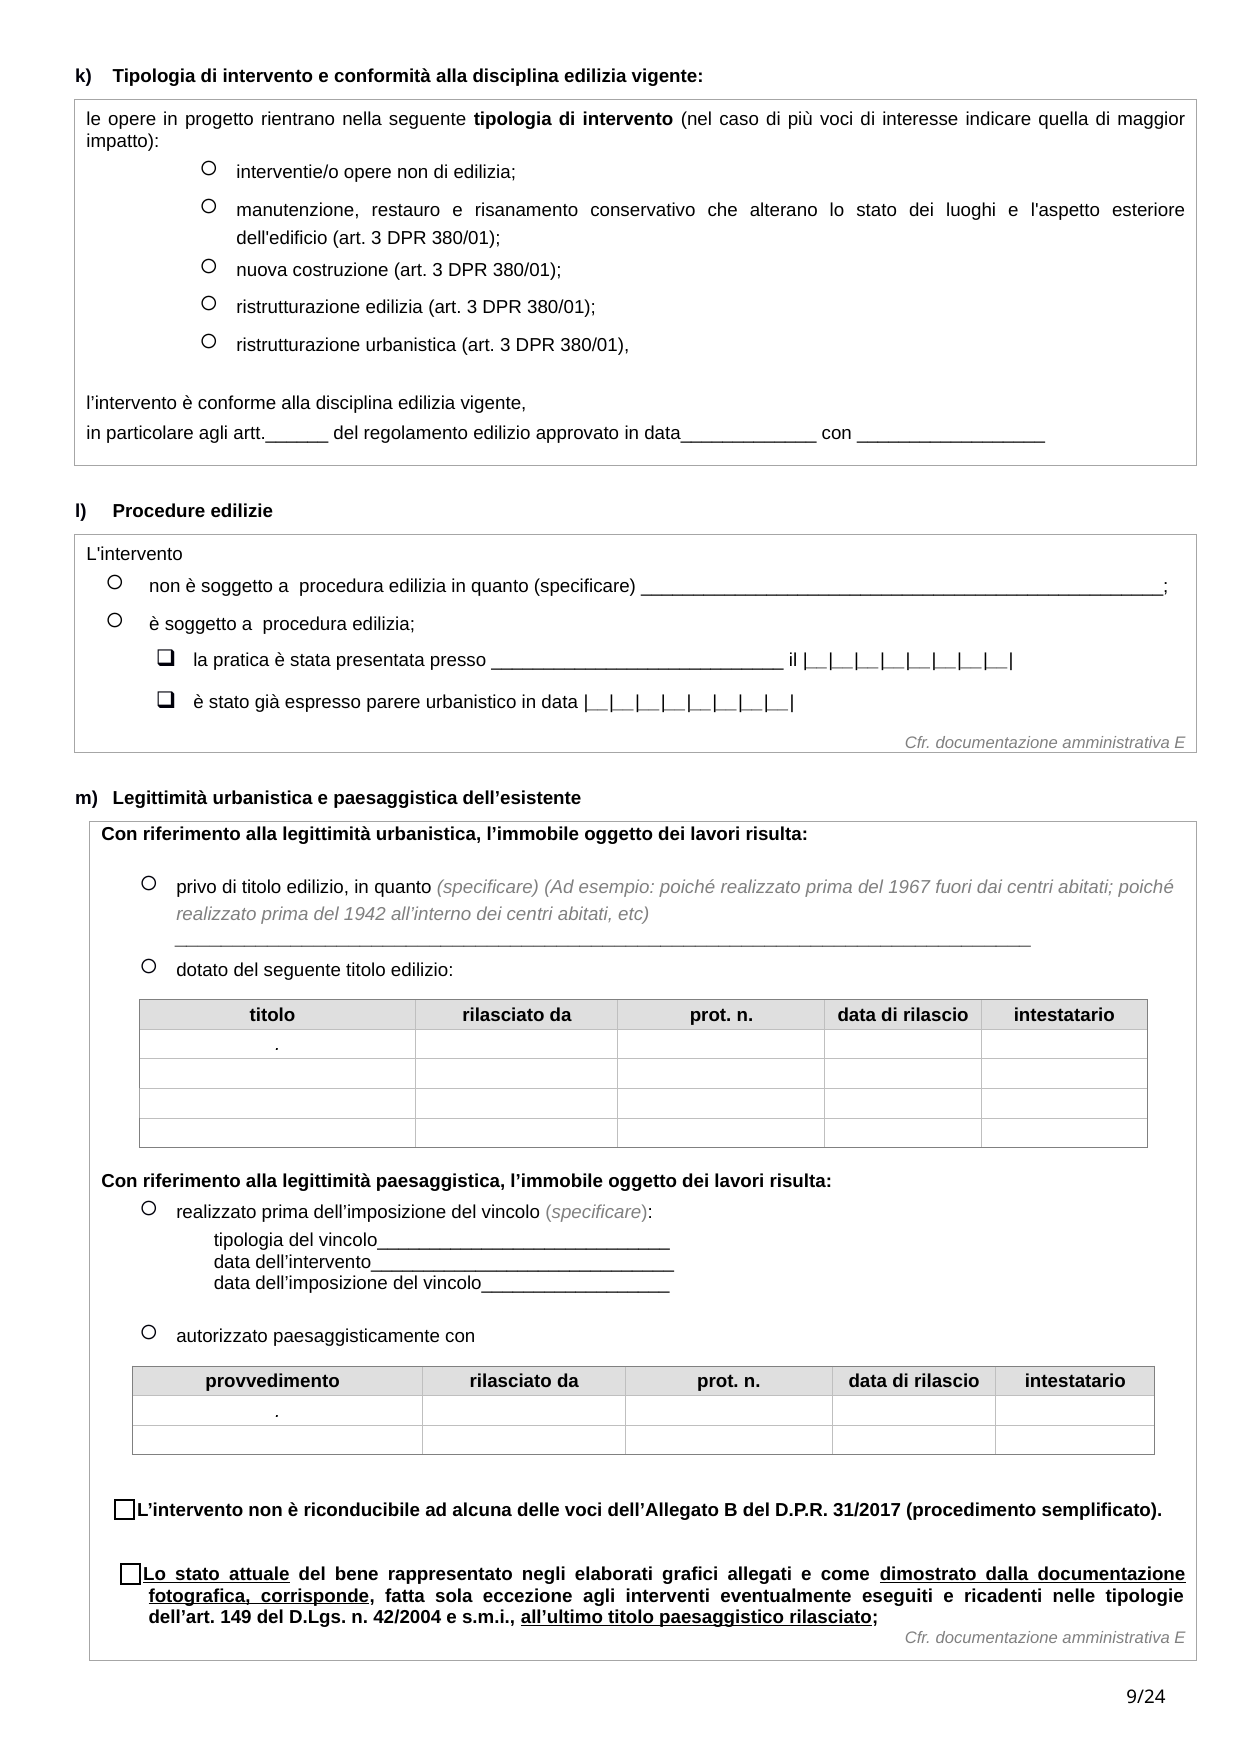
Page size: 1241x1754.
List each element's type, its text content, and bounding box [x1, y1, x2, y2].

table_header titolo [140, 1000, 415, 1029]
table_header rilasciato da [416, 1000, 617, 1029]
table_header prot. n. [618, 1000, 824, 1029]
table_cell [423, 1396, 625, 1425]
table_header intestatario [982, 1000, 1147, 1029]
table_cell [996, 1426, 1154, 1454]
table_cell [416, 1119, 617, 1147]
table_cell [618, 1089, 824, 1117]
list Legittimità urbanistica e paesaggistica dell’esistente [75, 787, 1165, 809]
table_cell [618, 1119, 824, 1147]
table_cell [416, 1030, 617, 1058]
table_cell [140, 1089, 415, 1117]
list Procedure edilizie [75, 500, 1165, 521]
table_header Con riferimento alla legittimità urbanistica, l’immobile oggetto dei lavori risulta: privo di titolo edilizio, in quanto (specificare) (Ad esempio: poiché realizzato prima del 1967 fuori dai centri abitati; poiché realizzato prima del 1942 all’interno dei centri abitati, etc) __________________________________________________________________________ dotato del seguente titolo edilizio: Con riferimento alla legittimità paesaggistica, l’immobile oggetto dei lavori risulta: realizzato prima dell’imposizione del vincolo (specificare): tipologia del vincolo____________________________ data dell’intervento_____________________________ data dell’imposizione del vincolo__________________ autorizzato paesaggisticamente con L’intervento non è riconducibile ad alcuna delle voci dell’Allegato B del D.P.R. 31/2017 (procedimento semplificato). Lo stato attuale del bene rappresentato negli elaborati grafici allegati e come dimostrato dalla documentazione fotografica, corrisponde, fatta sola eccezione agli interventi eventualmente eseguiti e ricadenti nelle tipologie dell’art. 149 del D.Lgs. n. 42/2004 e s.m.i., all’ultimo titolo paesaggistico rilasciato; Cfr. documentazione amministrativa E [90, 822, 1196, 1659]
table_cell [982, 1089, 1147, 1117]
table_cell [618, 1030, 824, 1058]
table_cell [626, 1396, 832, 1425]
table_cell [833, 1396, 995, 1425]
table_header intestatario [996, 1367, 1154, 1395]
list Tipologia di intervento e conformità alla disciplina edilizia vigente: [75, 64, 1165, 86]
table_cell . [140, 1030, 415, 1058]
table_cell [982, 1030, 1147, 1058]
table_cell [825, 1089, 981, 1117]
table_cell [140, 1059, 415, 1088]
table_header prot. n. [626, 1367, 832, 1395]
table_cell [982, 1059, 1147, 1088]
table_header rilasciato da [423, 1367, 625, 1395]
table_cell [133, 1426, 422, 1454]
table_cell [416, 1089, 617, 1117]
table_header le opere in progetto rientrano nella seguente tipologia di intervento (nel caso di più voci di interesse indicare quella di maggior impatto): interventie/o opere non di edilizia; manutenzione, restauro e risanamento conservativo che alterano lo stato dei luoghi e l'aspetto esteriore dell'edificio (art. 3 DPR 380/01); nuova costruzione (art. 3 DPR 380/01); ristrutturazione edilizia (art. 3 DPR 380/01); ristrutturazione urbanistica (art. 3 DPR 380/01), l’intervento è conforme alla disciplina edilizia vigente, in particolare agli artt.______ del regolamento edilizio approvato in data_____________ con __________________ [75, 100, 1196, 465]
table_header L'intervento non è soggetto a procedura edilizia in quanto (specificare) __________________________________________________; è soggetto a procedura edilizia; la pratica è stata presentata presso ____________________________ il |__|__|__|__|__|__|__|__| è stato già espresso parere urbanistico in data |__|__|__|__|__|__|__|__| Cfr. documentazione amministrativa E [75, 535, 1196, 752]
table_cell [626, 1426, 832, 1454]
table_cell [423, 1426, 625, 1454]
table_cell [825, 1119, 981, 1147]
table_cell [996, 1396, 1154, 1425]
table_header data di rilascio [833, 1367, 995, 1395]
table_cell [825, 1030, 981, 1058]
table_cell [825, 1059, 981, 1088]
table_header provvedimento [133, 1367, 422, 1395]
table_cell [833, 1426, 995, 1454]
table_cell [982, 1119, 1147, 1147]
table_cell [618, 1059, 824, 1088]
table_cell [140, 1119, 415, 1147]
table_cell . [133, 1396, 422, 1425]
table_cell [416, 1059, 617, 1088]
table_header data di rilascio [825, 1000, 981, 1029]
